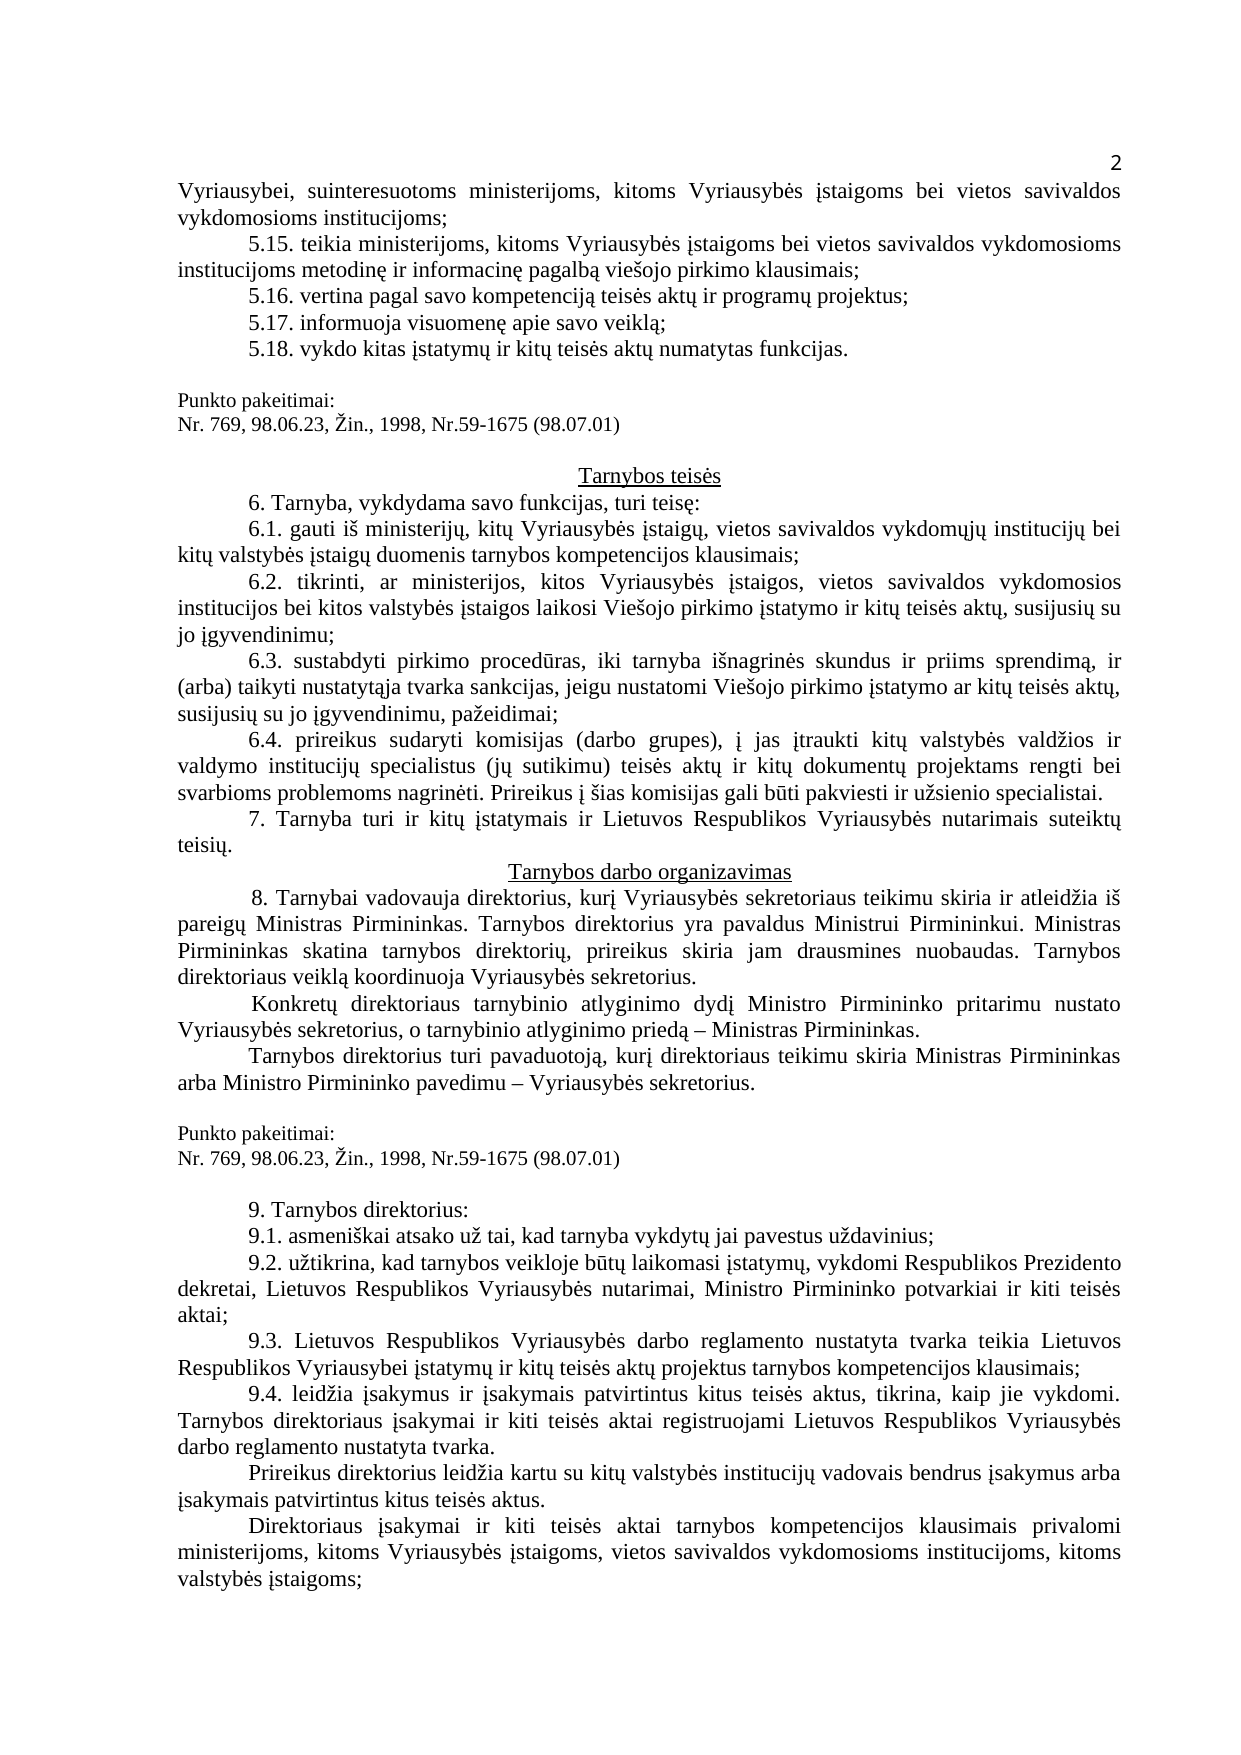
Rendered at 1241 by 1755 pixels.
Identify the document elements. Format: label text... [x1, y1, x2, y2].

text 6.4. prireikus sudaryti komisijas (darbo grupes), į jas įtraukti kitų valstybės valdžios ir valdymo institucijų specialistus (jų sutikimu) teisės aktų ir kitų dokumentų projektams rengti bei svarbioms problemoms nagrinėti. Prireikus į šias komisijas gali būti pakviesti ir užsienio specialistai. [177, 726, 1122, 805]
text Punkto pakeitimai: [177, 1121, 1122, 1145]
text Tarnybos teisės [177, 462, 1122, 489]
text 5.18. vykdo kitas įstatymų ir kitų teisės aktų numatytas funkcijas. [177, 335, 1122, 362]
text Nr. 769, 98.06.23, Žin., 1998, Nr.59-1675 (98.07.01) [177, 1145, 1122, 1169]
text Tarnybos direktorius turi pavaduotoją, kurį direktoriaus teikimu skiria Ministras Pirmininkas arba Ministro Pirmininko pavedimu – Vyriausybės sekretorius. [177, 1042, 1122, 1095]
text Punkto pakeitimai: [177, 388, 1122, 412]
text 5.16. vertina pagal savo kompetenciją teisės aktų ir programų projektus; [177, 283, 1122, 309]
text 6. Tarnyba, vykdydama savo funkcijas, turi teisę: [177, 489, 1122, 515]
text 9.1. asmeniškai atsako už tai, kad tarnyba vykdytų jai pavestus uždavinius; [177, 1222, 1122, 1248]
text Tarnybos darbo organizavimas [177, 858, 1122, 884]
text 7. Tarnyba turi ir kitų įstatymais ir Lietuvos Respublikos Vyriausybės nutarimais suteiktų teisių. [177, 805, 1122, 858]
text Direktoriaus įsakymai ir kiti teisės aktai tarnybos kompetencijos klausimais privalomi ministerijoms, kitoms Vyriausybės įstaigoms, vietos savivaldos vykdomosioms institucijoms, kitoms valstybės įstaigoms; [177, 1512, 1122, 1591]
text 5.15. teikia ministerijoms, kitoms Vyriausybės įstaigoms bei vietos savivaldos vykdomosioms institucijoms metodinę ir informacinę pagalbą viešojo pirkimo klausimais; [177, 230, 1122, 283]
text 9.3. Lietuvos Respublikos Vyriausybės darbo reglamento nustatyta tvarka teikia Lietuvos Respublikos Vyriausybei įstatymų ir kitų teisės aktų projektus tarnybos kompetencijos klausimais; [177, 1328, 1122, 1380]
text 8. Tarnybai vadovauja direktorius, kurį Vyriausybės sekretoriaus teikimu skiria ir atleidžia iš pareigų Ministras Pirmininkas. Tarnybos direktorius yra pavaldus Ministrui Pirmininkui. Ministras Pirmininkas skatina tarnybos direktorių, prireikus skiria jam drausmines nuobaudas. Tarnybos direktoriaus veiklą koordinuoja Vyriausybės sekretorius. [177, 884, 1122, 989]
text 6.1. gauti iš ministerijų, kitų Vyriausybės įstaigų, vietos savivaldos vykdomųjų institucijų bei kitų valstybės įstaigų duomenis tarnybos kompetencijos klausimais; [177, 515, 1122, 568]
text Nr. 769, 98.06.23, Žin., 1998, Nr.59-1675 (98.07.01) [177, 412, 1122, 436]
text 9. Tarnybos direktorius: [177, 1196, 1122, 1222]
text 6.3. sustabdyti pirkimo procedūras, iki tarnyba išnagrinės skundus ir priims sprendimą, ir (arba) taikyti nustatytąja tvarka sankcijas, jeigu nustatomi Viešojo pirkimo įstatymo ar kitų teisės aktų, susijusių su jo įgyvendinimu, pažeidimai; [177, 647, 1122, 726]
text Prireikus direktorius leidžia kartu su kitų valstybės institucijų vadovais bendrus įsakymus arba įsakymais patvirtintus kitus teisės aktus. [177, 1459, 1122, 1512]
text 6.2. tikrinti, ar ministerijos, kitos Vyriausybės įstaigos, vietos savivaldos vykdomosios institucijos bei kitos valstybės įstaigos laikosi Viešojo pirkimo įstatymo ir kitų teisės aktų, susijusių su jo įgyvendinimu; [177, 568, 1122, 647]
text Konkretų direktoriaus tarnybinio atlyginimo dydį Ministro Pirmininko pritarimu nustato Vyriausybės sekretorius, o tarnybinio atlyginimo priedą – Ministras Pirmininkas. [177, 989, 1122, 1042]
text Vyriausybei, suinteresuotoms ministerijoms, kitoms Vyriausybės įstaigoms bei vietos savivaldos vykdomosioms institucijoms; [177, 177, 1122, 230]
text 5.17. informuoja visuomenę apie savo veiklą; [177, 309, 1122, 335]
text 9.2. užtikrina, kad tarnybos veikloje būtų laikomasi įstatymų, vykdomi Respublikos Prezidento dekretai, Lietuvos Respublikos Vyriausybės nutarimai, Ministro Pirmininko potvarkiai ir kiti teisės aktai; [177, 1248, 1122, 1328]
text 9.4. leidžia įsakymus ir įsakymais patvirtintus kitus teisės aktus, tikrina, kaip jie vykdomi. Tarnybos direktoriaus įsakymai ir kiti teisės aktai registruojami Lietuvos Respublikos Vyriausybės darbo reglamento nustatyta tvarka. [177, 1380, 1122, 1459]
